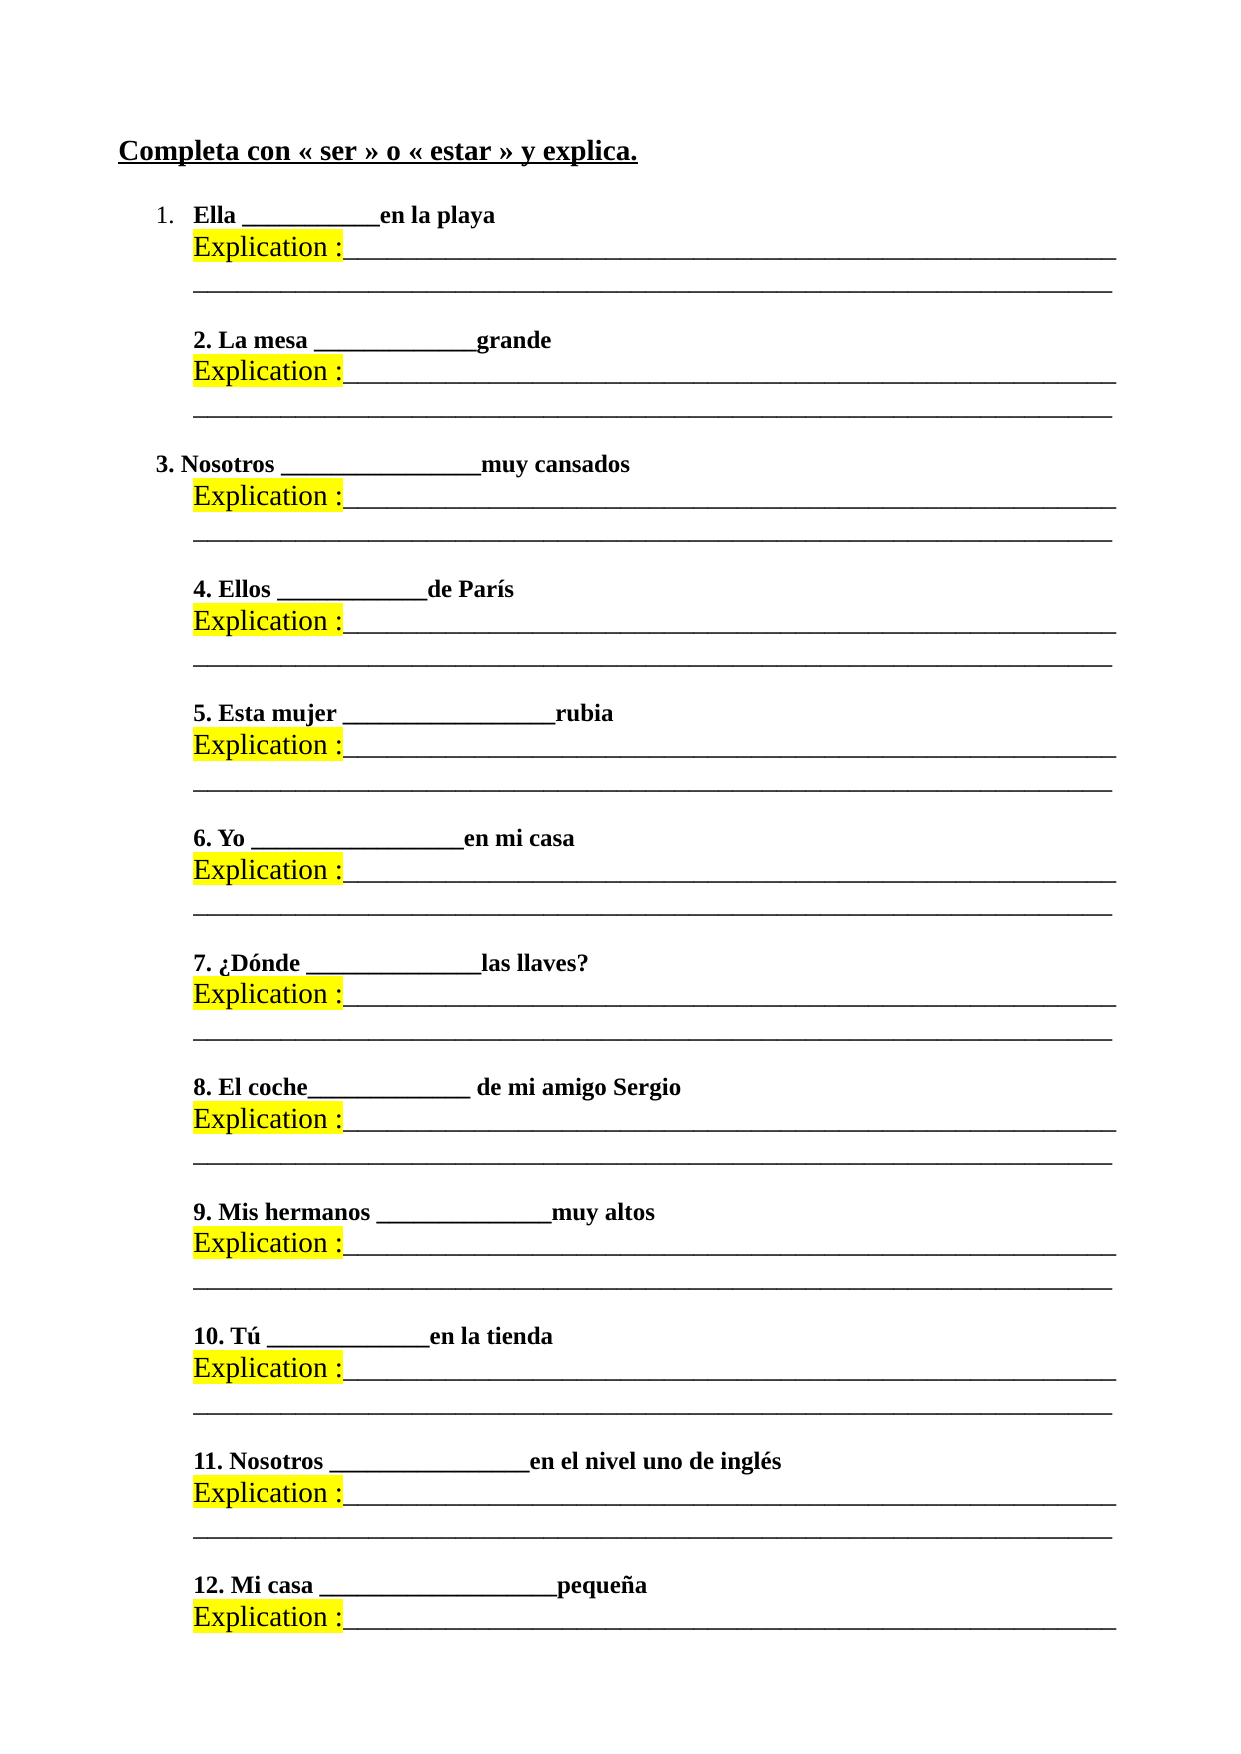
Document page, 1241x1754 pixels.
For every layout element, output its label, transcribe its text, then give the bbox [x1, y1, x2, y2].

text 5. Esta mujer _________________rubia Explication :____________________________________________________________________________________________________________________ [193, 698, 1122, 823]
text 2. La mesa _____________grande Explication :____________________________________________________________________________________________________________________ [193, 325, 1122, 449]
text 10. Tú _____________en la tienda Explication :____________________________________________________________________________________________________________________ [193, 1321, 1122, 1446]
text 6. Yo _________________en mi casa Explication :____________________________________________________________________________________________________________________ [193, 823, 1122, 948]
text 12. Mi casa ___________________pequeña Explication :_____________________________________________________ [193, 1571, 1122, 1633]
list Ella ___________en la playa Explication :____________________________________________________________________________________________________________________ [156, 200, 1122, 325]
text Completa con « ser » o « estar » y explica. [118, 133, 1122, 167]
text 7. ¿Dónde ______________las llaves? Explication :____________________________________________________________________________________________________________________ [193, 948, 1122, 1072]
text Explication :____________________________________________________________________________________________________________________ [193, 478, 1122, 574]
text 9. Mis hermanos ______________muy altos Explication :____________________________________________________________________________________________________________________ [193, 1197, 1122, 1321]
text 4. Ellos ____________de París Explication :____________________________________________________________________________________________________________________ [193, 574, 1122, 698]
text 8. El coche_____________ de mi amigo Sergio Explication :____________________________________________________________________________________________________________________ [193, 1072, 1122, 1197]
text 3. Nosotros ________________muy cansados [156, 449, 1122, 478]
text 11. Nosotros ________________en el nivel uno de inglés Explication :____________________________________________________________________________________________________________________ [193, 1446, 1122, 1571]
